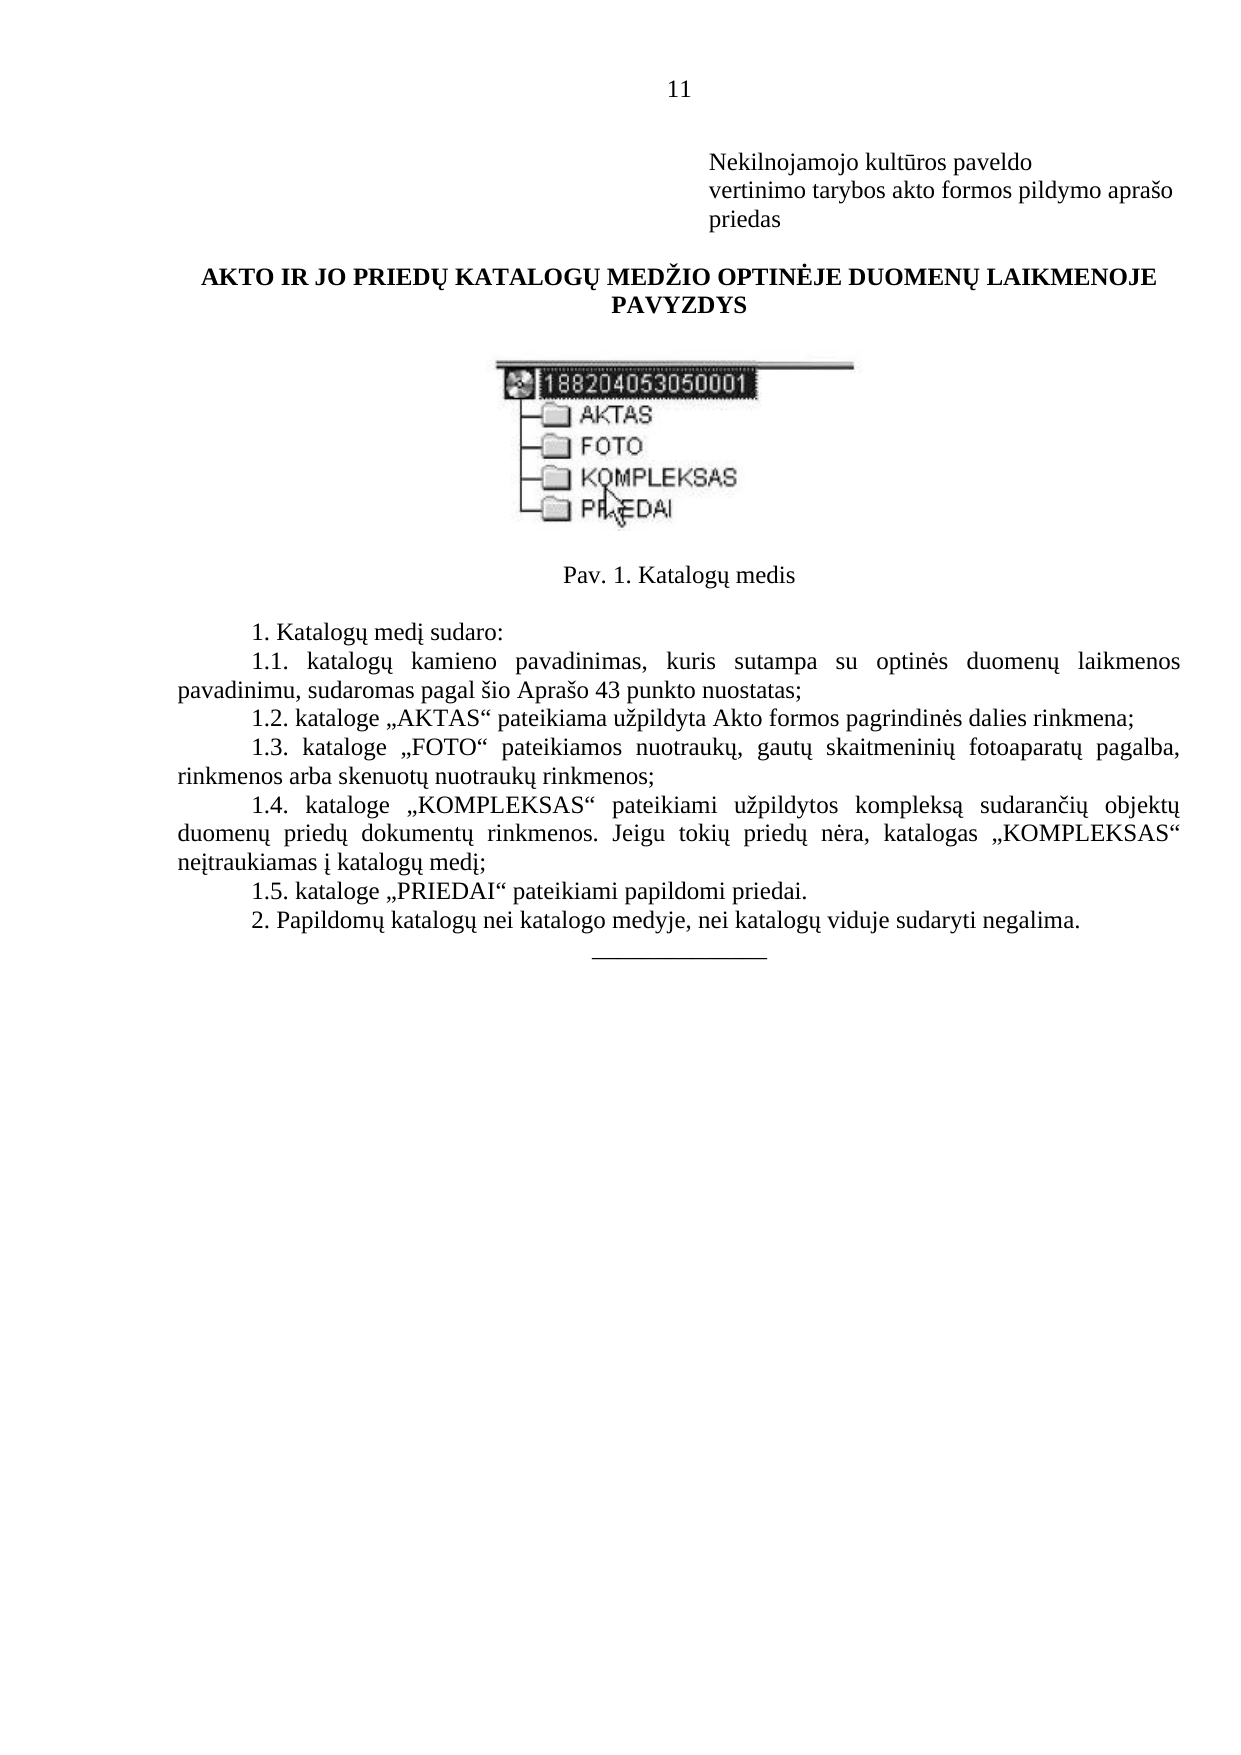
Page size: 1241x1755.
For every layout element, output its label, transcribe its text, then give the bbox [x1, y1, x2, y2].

text 1.5. kataloge „PRIEDAI“ pateikiami papildomi priedai. [177, 876, 1181, 905]
text vertinimo tarybos akto formos pildymo aprašo [177, 176, 1181, 204]
text 1. Katalogų medį sudaro: [177, 617, 1181, 646]
text priedas [177, 204, 1181, 233]
text 1.2. kataloge „AKTAS“ pateikiama užpildyta Akto formos pagrindinės dalies rinkmena; [177, 703, 1181, 732]
text 1.4. kataloge „KOMPLEKSAS“ pateikiami užpildytos kompleksą sudarančių objektų duomenų priedų dokumentų rinkmenos. Jeigu tokių priedų nėra, katalogas „KOMPLEKSAS“ neįtraukiamas į katalogų medį; [177, 790, 1181, 876]
text AKTO IR JO PRIEDŲ KATALOGŲ MEDŽIO OPTINĖJE DUOMENŲ LAIKMENOJE PAVYZDYS [177, 262, 1181, 319]
text Nekilnojamojo kultūros paveldo [177, 147, 1181, 176]
text 1.3. kataloge „FOTO“ pateikiamos nuotraukų, gautų skaitmeninių fotoaparatų pagalba, rinkmenos arba skenuotų nuotraukų rinkmenos; [177, 732, 1181, 790]
text 2. Papildomų katalogų nei katalogo medyje, nei katalogų viduje sudaryti negalima. [177, 905, 1181, 933]
text Pav. 1. Katalogų medis [177, 560, 1181, 588]
text ______________ [177, 933, 1181, 962]
text 1.1. katalogų kamieno pavadinimas, kuris sutampa su optinės duomenų laikmenos pavadinimu, sudaromas pagal šio Aprašo 43 punkto nuostatas; [177, 646, 1181, 703]
